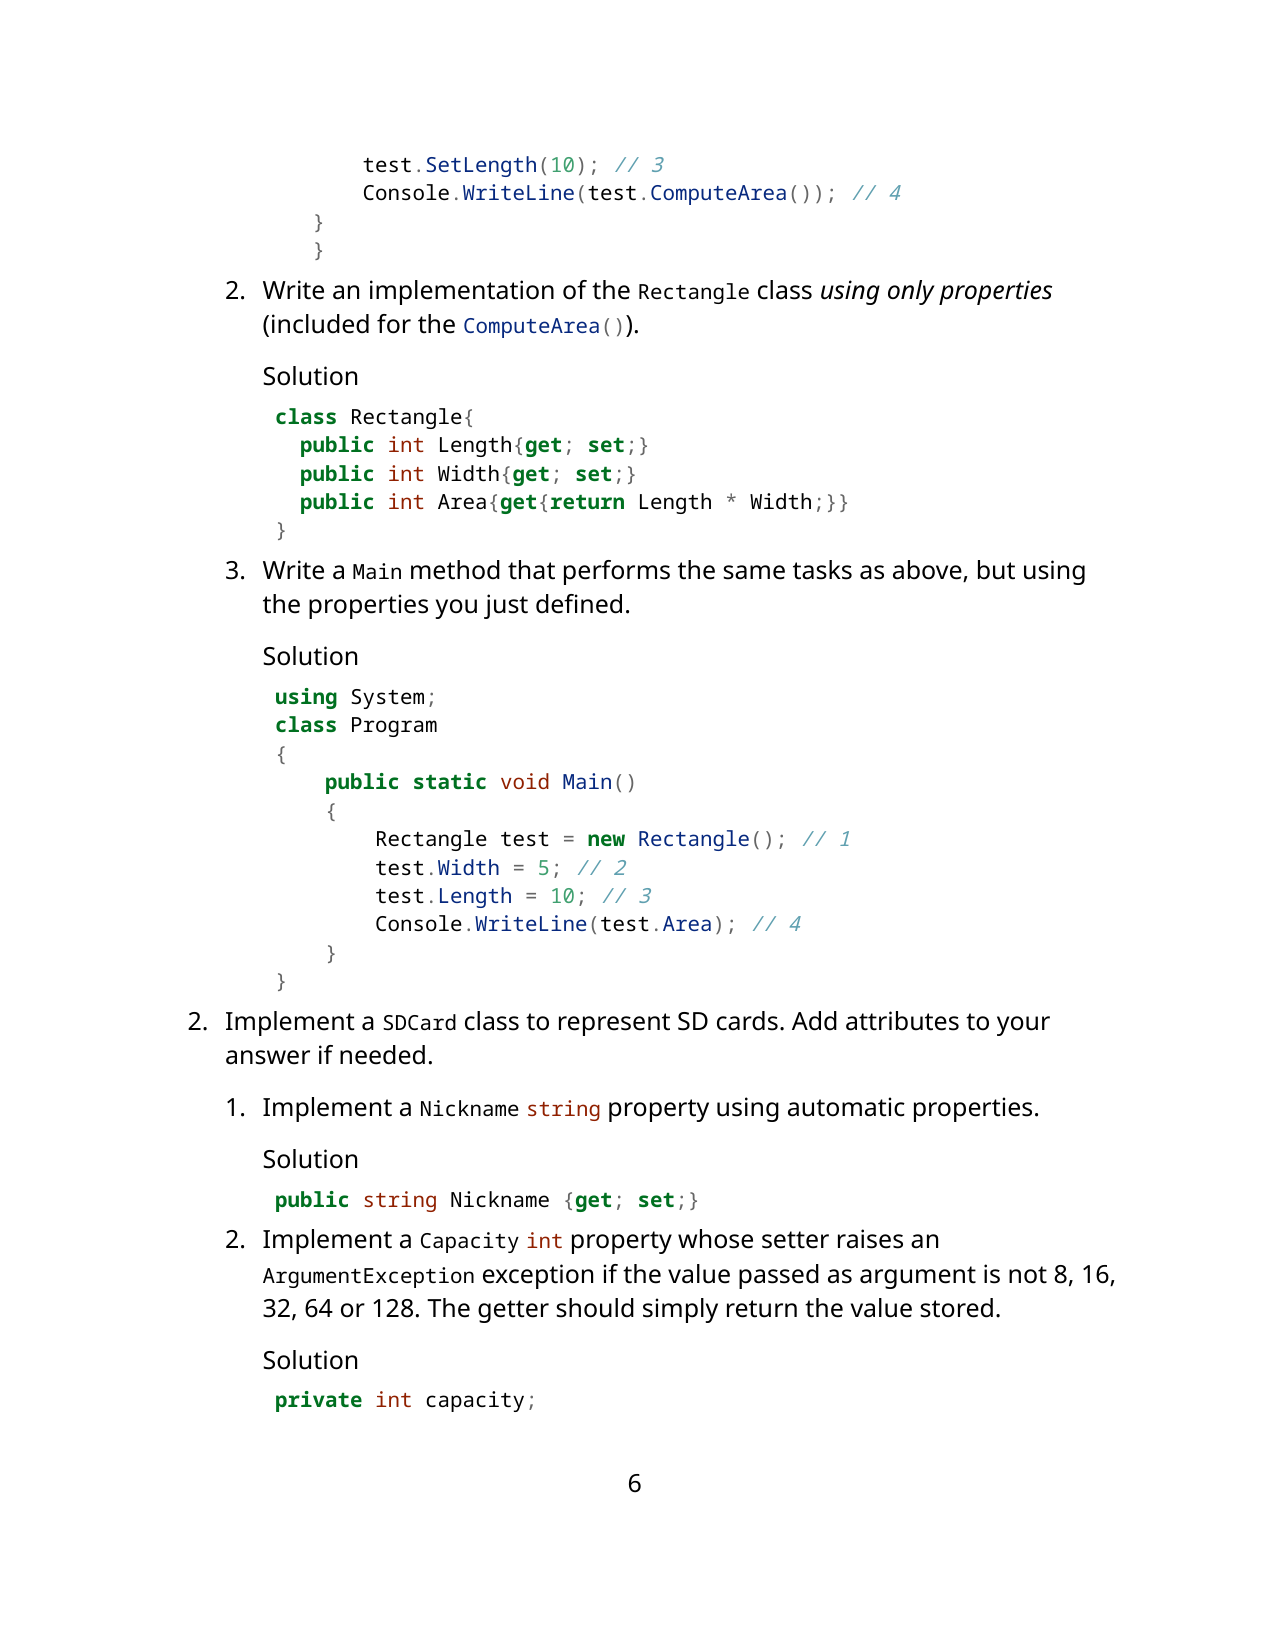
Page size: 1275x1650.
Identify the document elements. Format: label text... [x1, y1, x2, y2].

list { [225, 796, 1125, 824]
list } [225, 516, 1125, 544]
list Write an implementation of the Rectangle class using only properties (included for the ComputeArea()). [225, 273, 1125, 341]
list Console.WriteLine(test.Area); // 4 [225, 909, 1125, 938]
list Write a Main method that performs the same tasks as above, but using the properties you just defined. [225, 553, 1125, 621]
list using System; [225, 682, 1125, 710]
list Solution [225, 639, 1125, 673]
list } [225, 966, 1125, 995]
list { [225, 739, 1125, 767]
list Implement a Nickname string property using automatic properties. [225, 1090, 1125, 1124]
list public string Nickname {get; set;} [225, 1185, 1125, 1213]
list test.Width = 5; // 2 [225, 853, 1125, 881]
list Solution [225, 1142, 1125, 1176]
list } [262, 235, 1125, 264]
list Solution [225, 359, 1125, 393]
list public static void Main() [225, 767, 1125, 796]
list public int Length{get; set;} [225, 430, 1125, 459]
list } [262, 207, 1125, 235]
list class Program [225, 710, 1125, 739]
list class Rectangle{ [225, 402, 1125, 430]
list Solution [225, 1342, 1125, 1376]
list test.Length = 10; // 3 [225, 881, 1125, 909]
list public int Width{get; set;} [225, 459, 1125, 487]
list } [225, 938, 1125, 966]
list public int Area{get{return Length * Width;}} [225, 487, 1125, 516]
list Implement a SDCard class to represent SD cards. Add attributes to your answer if needed. [187, 1004, 1125, 1072]
list Console.WriteLine(test.ComputeArea()); // 4 [262, 178, 1125, 207]
list Implement a Capacity int property whose setter raises an ArgumentException exception if the value passed as argument is not 8, 16, 32, 64 or 128. The getter should simply return the value stored. [225, 1222, 1125, 1324]
list Rectangle test = new Rectangle(); // 1 [225, 824, 1125, 853]
list test.SetLength(10); // 3 [262, 150, 1125, 178]
list private int capacity; [225, 1385, 1125, 1414]
